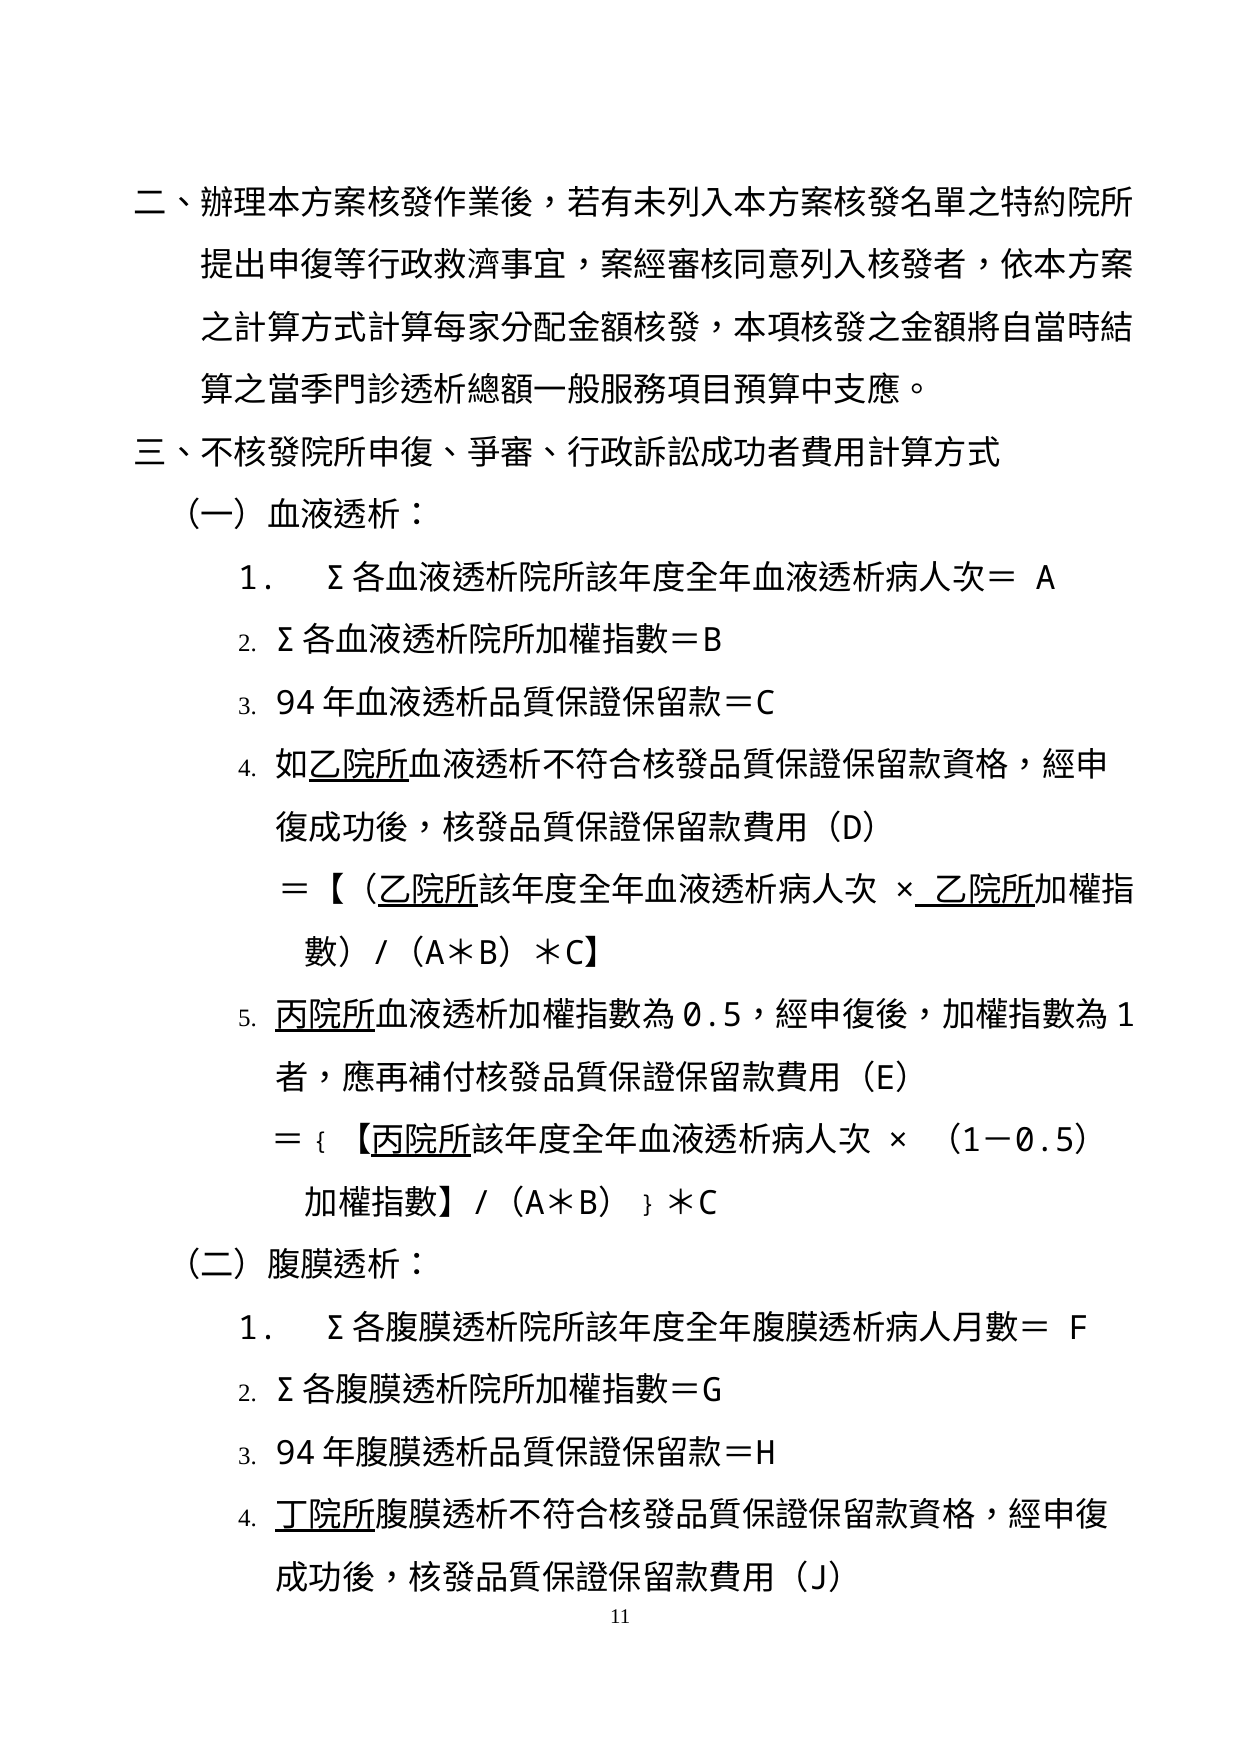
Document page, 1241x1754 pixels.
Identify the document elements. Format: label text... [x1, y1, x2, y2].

text 二、辦理本方案核發作業後，若有未列入本方案核發名單之特約院所提出申復等行政救濟事宜，案經審核同意列入核發者，依本方案之計算方式計算每家分配金額核發，本項核發之金額將自當時結算之當季門診透析總額一般服務項目預算中支應。 [134, 158, 1140, 408]
list 94年腹膜透析品質保證保留款＝H [238, 1408, 1140, 1471]
list Σ各血液透析院所加權指數＝B [238, 596, 1140, 658]
list 如乙院所血液透析不符合核發品質保證保留款資格，經申復成功後，核發品質保證保留款費用（D） [238, 721, 1140, 846]
list Σ各腹膜透析院所該年度全年腹膜透析病人月數＝ F [238, 1283, 1140, 1346]
text 三、不核發院所申復、爭審、行政訴訟成功者費用計算方式 [134, 408, 1140, 471]
list 丙院所血液透析加權指數為0.5，經申復後，加權指數為1者，應再補付核發品質保證保留款費用（E） [238, 971, 1140, 1096]
list 丁院所腹膜透析不符合核發品質保證保留款資格，經申復成功後，核發品質保證保留款費用（J） [238, 1471, 1140, 1596]
text ＝﹛【丙院所該年度全年血液透析病人次 × （1－0.5）加權指數】/（A＊B）﹜＊C [271, 1096, 1140, 1221]
text ＝【（乙院所該年度全年血液透析病人次 × 乙院所加權指數）/（A＊B）＊C】 [238, 846, 1140, 971]
list 94年血液透析品質保證保留款＝C [238, 658, 1140, 721]
list Σ各血液透析院所該年度全年血液透析病人次＝ A [238, 533, 1140, 596]
text （二）腹膜透析： [167, 1221, 1140, 1283]
list Σ各腹膜透析院所加權指數＝G [238, 1346, 1140, 1408]
text （一）血液透析： [167, 471, 1140, 533]
